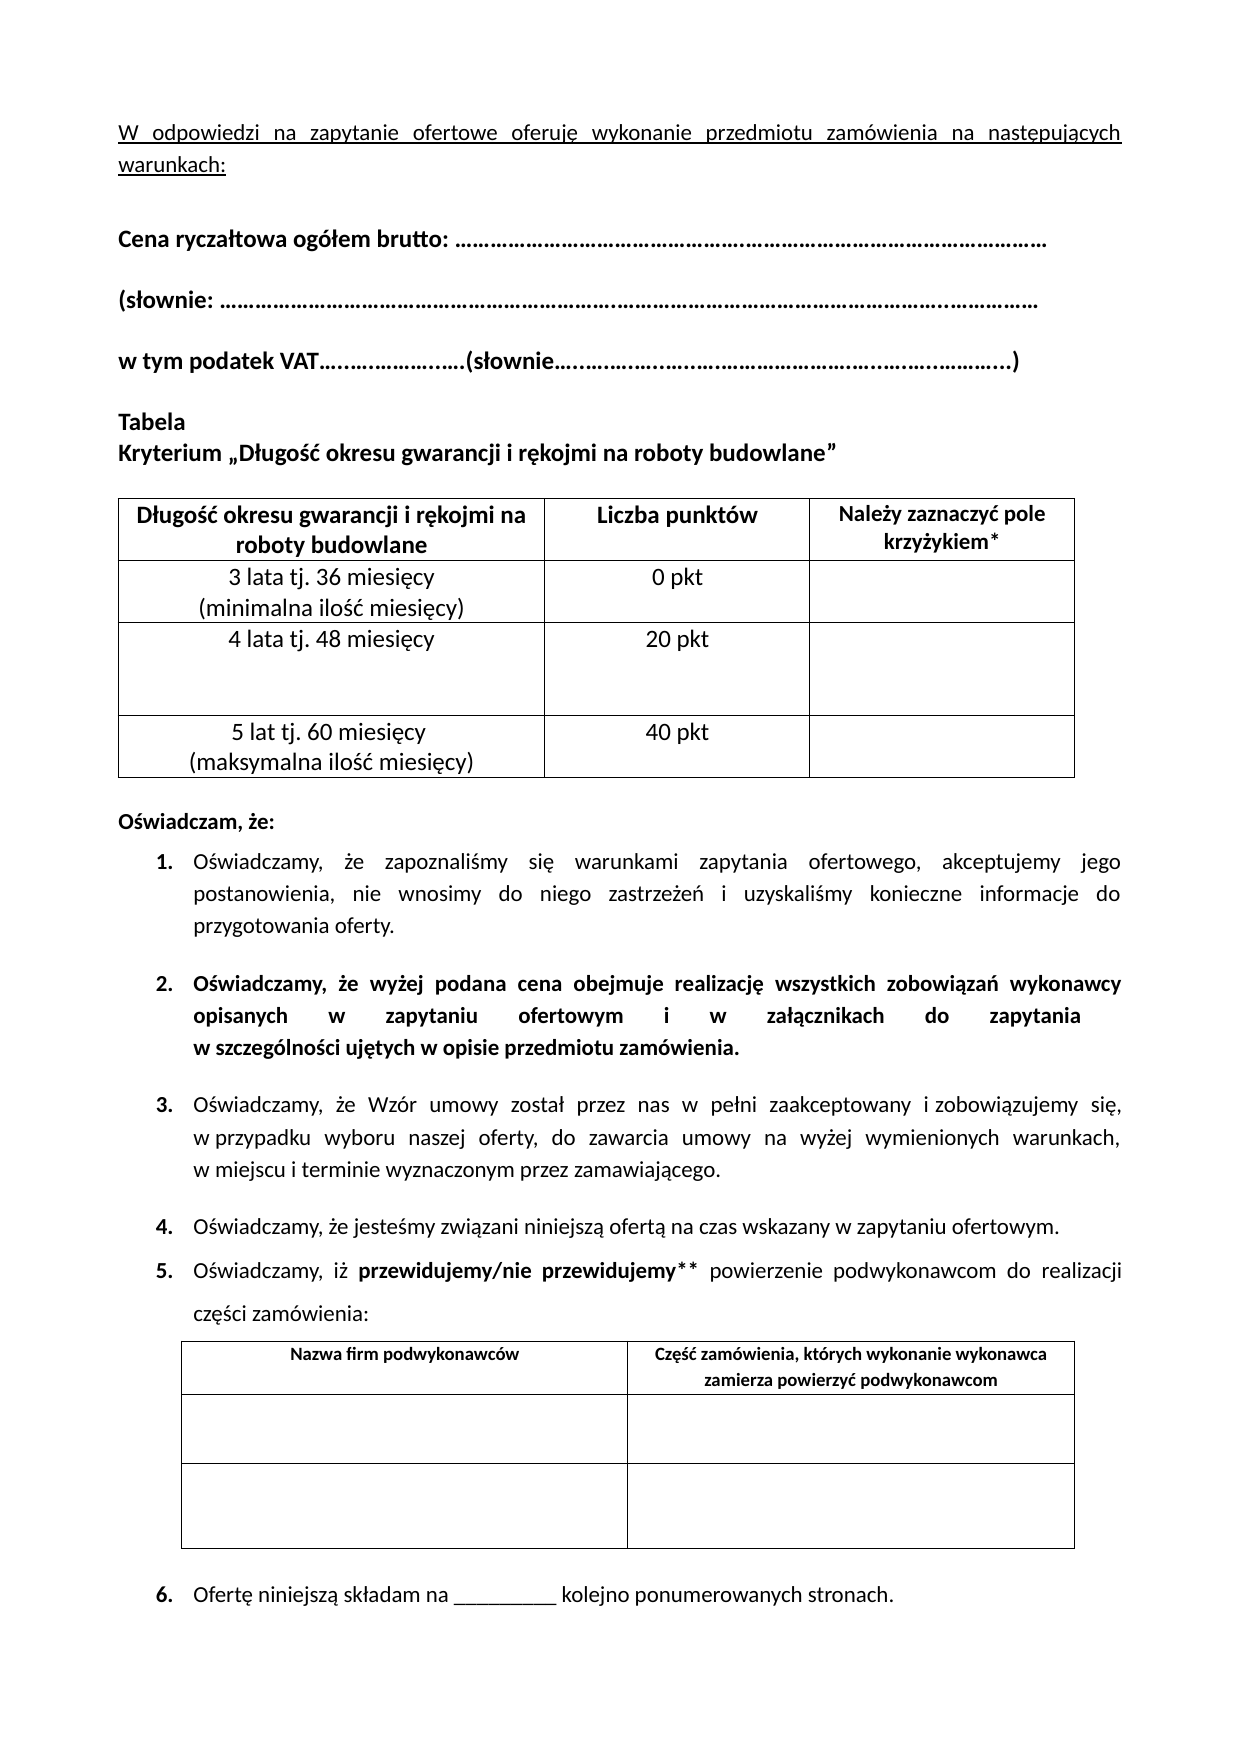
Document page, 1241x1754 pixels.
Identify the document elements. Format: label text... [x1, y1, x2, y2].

text (słownie: ………………………………………………………….………………………………………………..…………… [118, 284, 1122, 315]
list Oświadczamy, że Wzór umowy został przez nas w pełni zaakceptowany i zobowiązujemy się, w przypadku wyboru naszej oferty, do zawarcia umowy na wyżej wymienionych warunkach, w miejscu i terminie wyznaczonym przez zamawiającego. [156, 1090, 1122, 1183]
table_cell 4 lata tj. 48 miesięcy [119, 623, 544, 715]
table_cell [628, 1464, 1074, 1547]
table_cell 20 pkt [545, 623, 809, 715]
text warunkach: [118, 144, 1122, 178]
table_cell 0 pkt [545, 561, 809, 622]
table_cell [810, 623, 1074, 715]
table_header Nazwa firm podwykonawców [182, 1342, 627, 1394]
table_cell 3 lata tj. 36 miesięcy (minimalna ilość miesięcy) [119, 561, 544, 622]
table_header Należy zaznaczyć pole krzyżykiem* [810, 499, 1074, 560]
list Ofertę niniejszą składam na _________ kolejno ponumerowanych stronach. [156, 1581, 1122, 1609]
text Cena ryczałtowa ogółem brutto: ………………………………………….…………………………………………… [118, 223, 1122, 254]
table_cell [810, 561, 1074, 622]
table_cell [182, 1464, 627, 1547]
table_cell [628, 1395, 1074, 1463]
table_cell [810, 716, 1074, 777]
list Oświadczamy, iż przewidujemy/nie przewidujemy** powierzenie podwykonawcom do realizacji części zamówienia: [156, 1257, 1122, 1327]
table_header Długość okresu gwarancji i rękojmi na roboty budowlane [119, 499, 544, 560]
list Oświadczamy, że zapoznaliśmy się warunkami zapytania ofertowego, akceptujemy jego postanowienia, nie wnosimy do niego zastrzeżeń i uzyskaliśmy konieczne informacje do przygotowania oferty. [156, 847, 1122, 940]
list Tabela [118, 407, 1122, 437]
list Kryterium „Długość okresu gwarancji i rękojmi na roboty budowlane” [118, 437, 1122, 468]
text W odpowiedzi na zapytanie ofertowe oferuję wykonanie przedmiotu zamówienia na następujących [118, 118, 1122, 142]
text w tym podatek VAT…..….………..….(słownie…..….….…..…..….………………….…..….…..………...) [118, 346, 1122, 376]
table_header Część zamówienia, których wykonanie wykonawca zamierza powierzyć podwykonawcom [628, 1342, 1074, 1394]
table_cell 40 pkt [545, 716, 809, 777]
table_cell 5 lat tj. 60 miesięcy (maksymalna ilość miesięcy) [119, 716, 544, 777]
list Oświadczamy, że jesteśmy związani niniejszą ofertą na czas wskazany w zapytaniu ofertowym. [156, 1212, 1122, 1240]
text Oświadczam, że: [118, 807, 1122, 835]
table_cell [182, 1395, 627, 1463]
table_header Liczba punktów [545, 499, 809, 560]
list Oświadczamy, że wyżej podana cena obejmuje realizację wszystkich zobowiązań wykonawcy opisanych w zapytaniu ofertowym i w załącznikach do zapytania w szczególności ujętych w opisie przedmiotu zamówienia. [156, 969, 1122, 1061]
